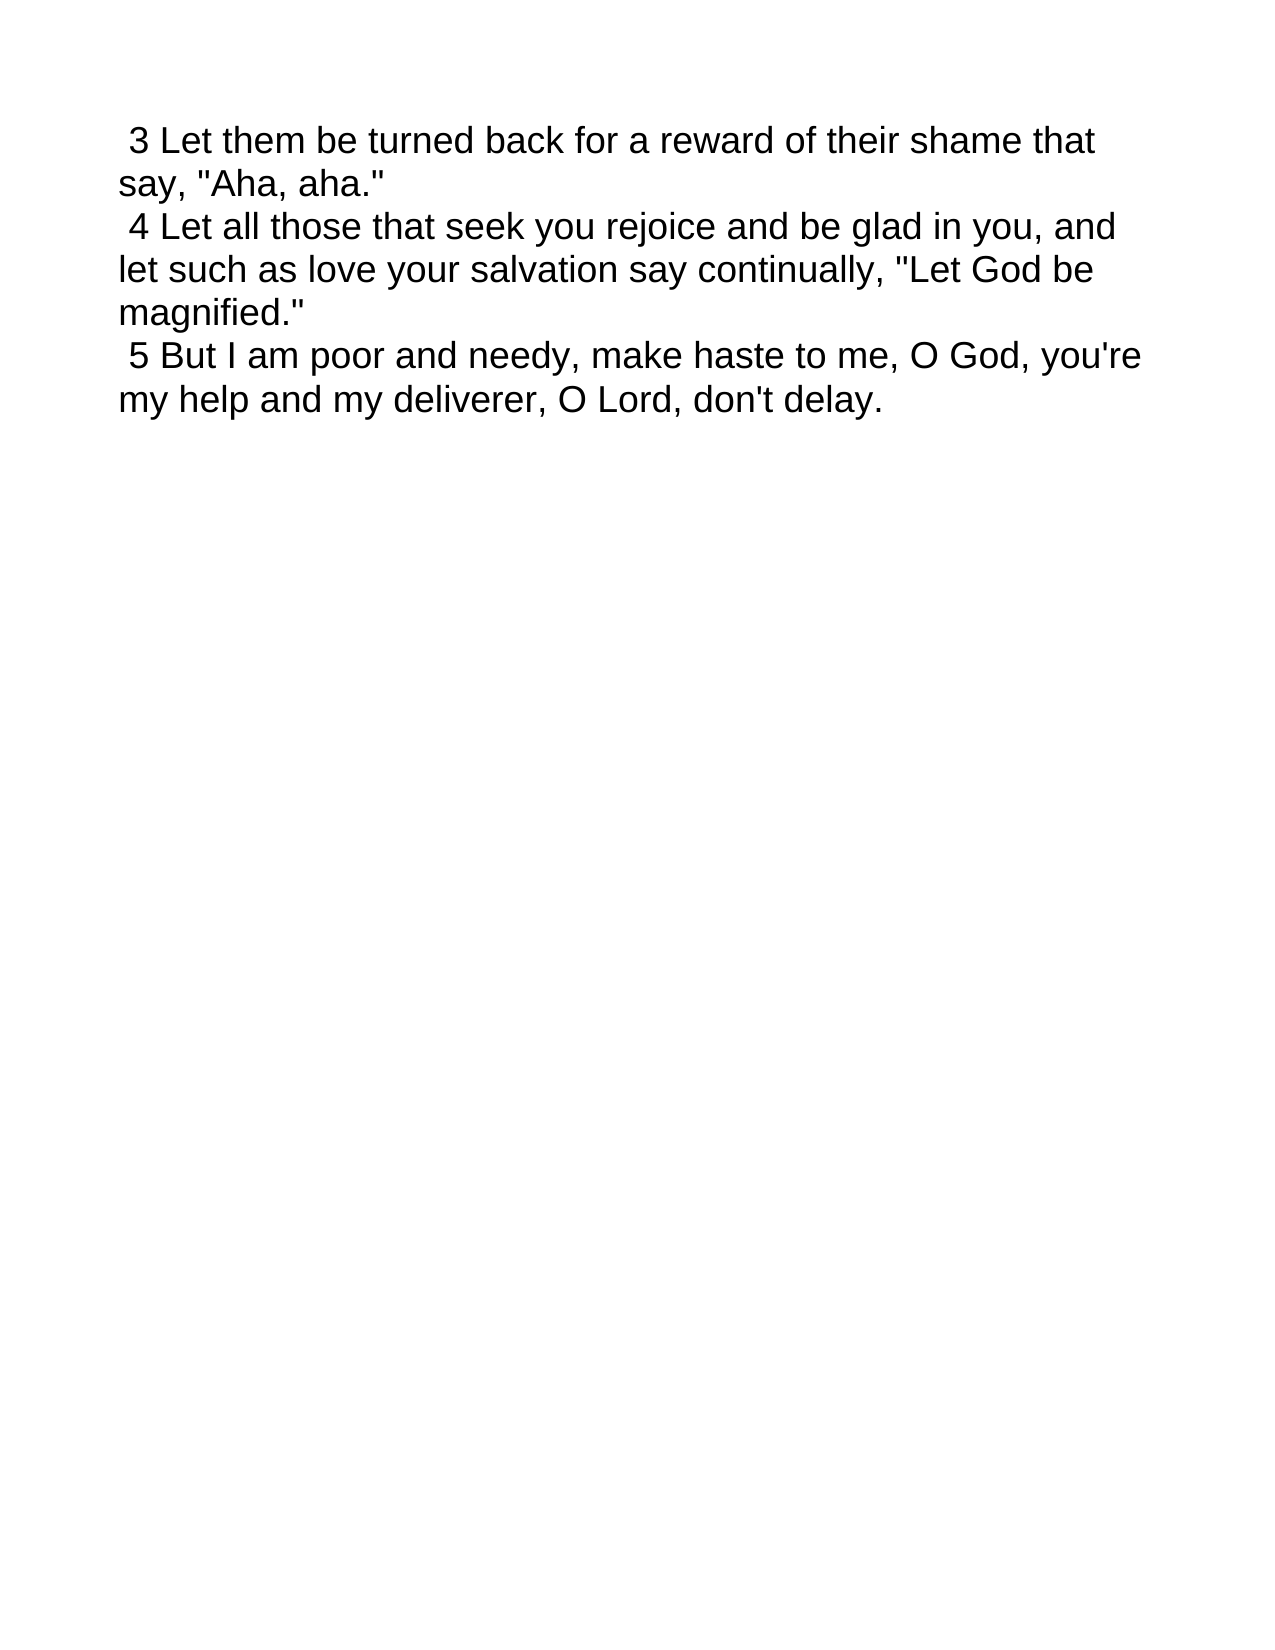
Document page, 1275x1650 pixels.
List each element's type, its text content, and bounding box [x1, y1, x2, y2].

text 3 Let them be turned back for a reward of their shame that say, "Aha, aha." [118, 118, 1157, 204]
text 4 Let all those that seek you rejoice and be glad in you, and let such as love your salvation say continually, "Let God be magnified." [118, 204, 1157, 334]
text 5 But I am poor and needy, make haste to me, O God, you're my help and my deliverer, O Lord, don't delay. [118, 334, 1157, 420]
